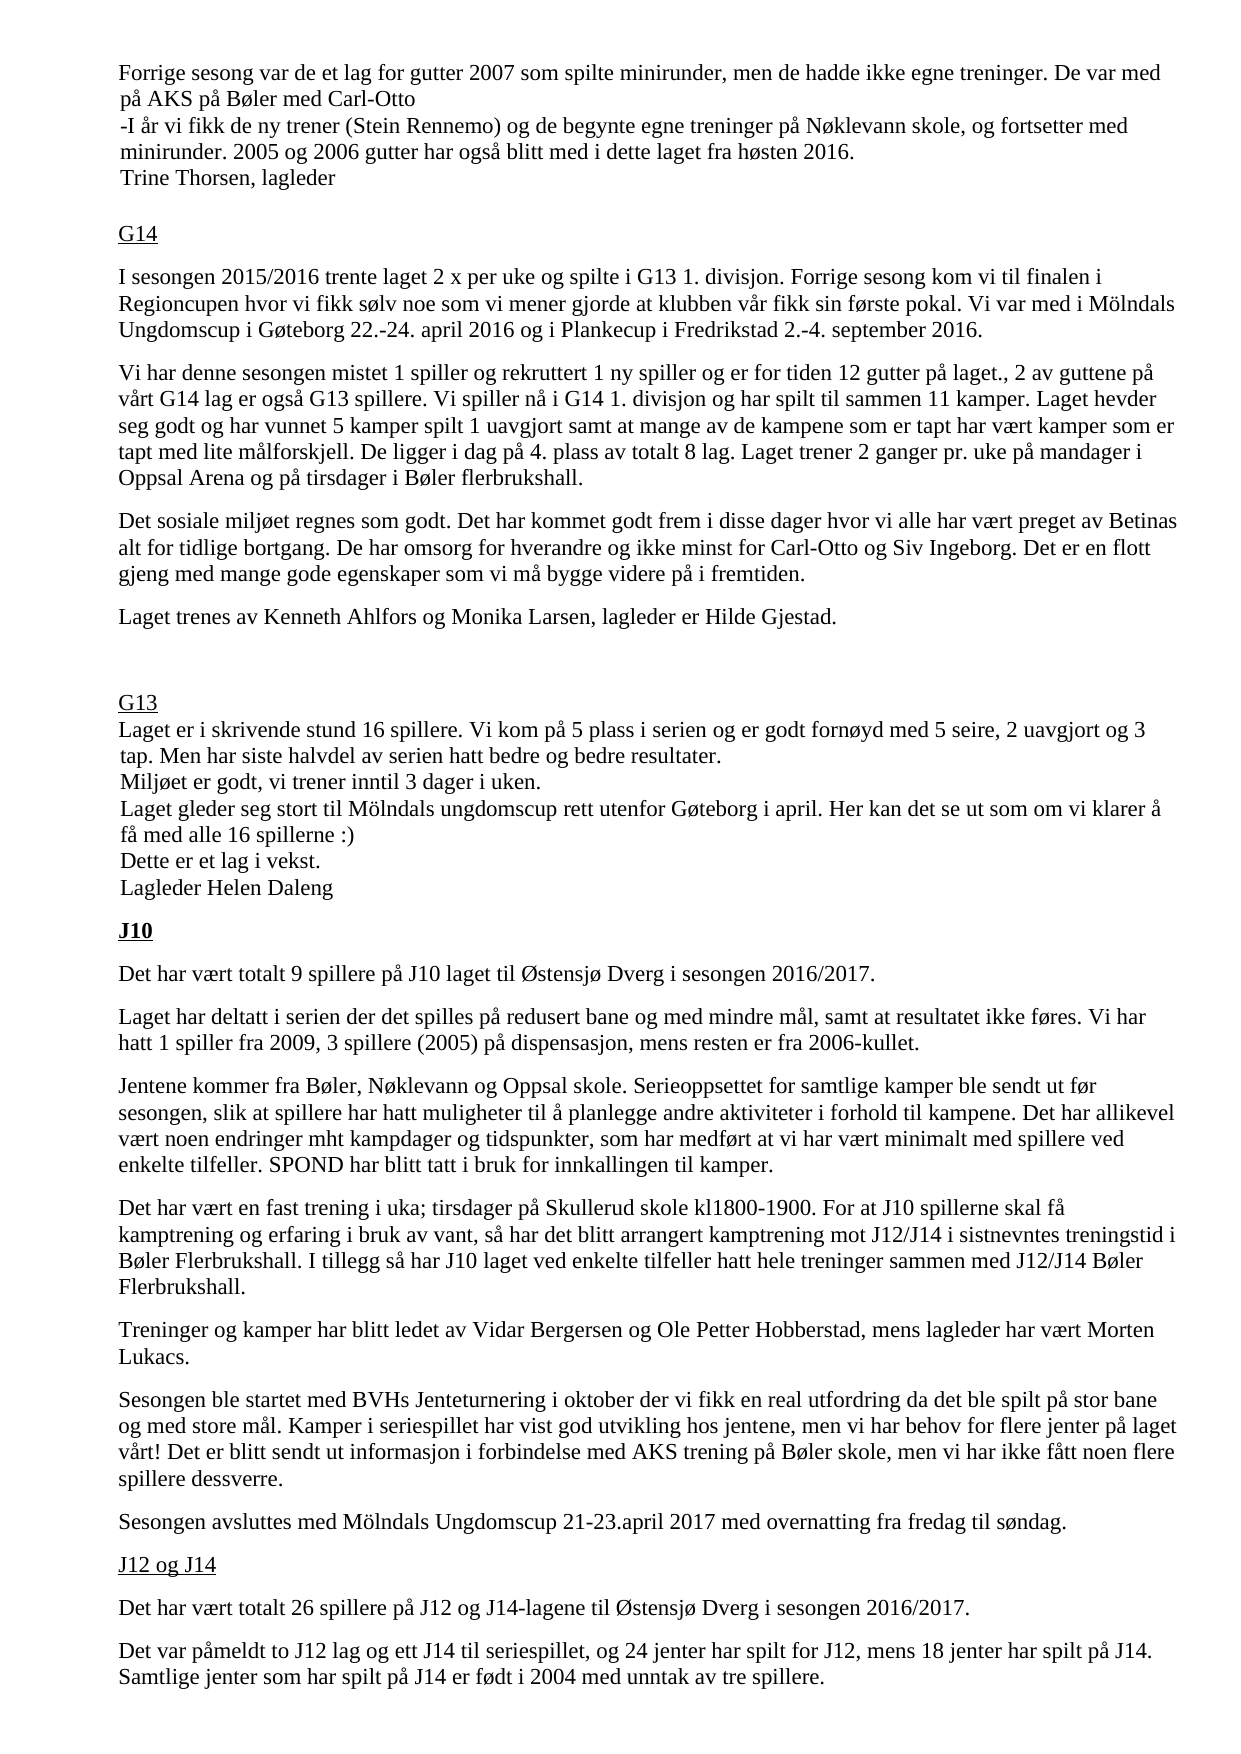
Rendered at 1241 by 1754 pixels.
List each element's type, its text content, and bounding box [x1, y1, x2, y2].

text I sesongen 2015/2016 trente laget 2 x per uke og spilte i G13 1. divisjon. Forrige sesong kom vi til finalen i Regioncupen hvor vi fikk sølv noe som vi mener gjorde at klubben vår fikk sin første pokal. Vi var med i Mölndals Ungdomscup i Gøteborg 22.-24. april 2016 og i Plankecup i Fredrikstad 2.-4. september 2016. [118, 263, 1181, 342]
text G14 [118, 220, 1181, 247]
text Vi har denne sesongen mistet 1 spiller og rekruttert 1 ny spiller og er for tiden 12 gutter på laget., 2 av guttene på vårt G14 lag er også G13 spillere. Vi spiller nå i G14 1. divisjon og har spilt til sammen 11 kamper. Laget hevder seg godt og har vunnet 5 kamper spilt 1 uavgjort samt at mange av de kampene som er tapt har vært kamper som er tapt med lite målforskjell. De ligger i dag på 4. plass av totalt 8 lag. Laget trener 2 ganger pr. uke på mandager i Oppsal Arena og på tirsdager i Bøler flerbrukshall. [118, 359, 1181, 491]
text J12 og J14 [118, 1551, 1181, 1577]
text Det var påmeldt to J12 lag og ett J14 til seriespillet, og 24 jenter har spilt for J12, mens 18 jenter har spilt på J14. Samtlige jenter som har spilt på J14 er født i 2004 med unntak av tre spillere. [118, 1637, 1181, 1689]
text Forrige sesong var de et lag for gutter 2007 som spilte minirunder, men de hadde ikke egne treninger. De var med på AKS på Bøler med Carl-Otto -I år vi fikk de ny trener (Stein Rennemo) og de begynte egne treninger på Nøklevann skole, og fortsetter med minirunder. 2005 og 2006 gutter har også blitt med i dette laget fra høsten 2016. Trine Thorsen, lagleder [118, 59, 1181, 191]
text Laget er i skrivende stund 16 spillere. Vi kom på 5 plass i serien og er godt fornøyd med 5 seire, 2 uavgjort og 3 tap. Men har siste halvdel av serien hatt bedre og bedre resultater. Miljøet er godt, vi trener inntil 3 dager i uken. Laget gleder seg stort til Mölndals ungdomscup rett utenfor Gøteborg i april. Her kan det se ut som om vi klarer å få med alle 16 spillerne :) Dette er et lag i vekst. Lagleder Helen Daleng [118, 716, 1181, 900]
text J10 [118, 917, 1181, 943]
text Det sosiale miljøet regnes som godt. Det har kommet godt frem i disse dager hvor vi alle har vært preget av Betinas alt for tidlige bortgang. De har omsorg for hverandre og ikke minst for Carl-Otto og Siv Ingeborg. Det er en flott gjeng med mange gode egenskaper som vi må bygge videre på i fremtiden. [118, 507, 1181, 587]
text Det har vært totalt 9 spillere på J10 laget til Østensjø Dverg i sesongen 2016/2017. [118, 960, 1181, 986]
text Treninger og kamper har blitt ledet av Vidar Bergersen og Ole Petter Hobberstad, mens lagleder har vært Morten Lukacs. [118, 1316, 1181, 1369]
text Sesongen ble startet med BVHs Jenteturnering i oktober der vi fikk en real utfordring da det ble spilt på stor bane og med store mål. Kamper i seriespillet har vist god utvikling hos jentene, men vi har behov for flere jenter på laget vårt! Det er blitt sendt ut informasjon i forbindelse med AKS trening på Bøler skole, men vi har ikke fått noen flere spillere dessverre. [118, 1386, 1181, 1491]
text G13 [118, 689, 1181, 716]
text Det har vært en fast trening i uka; tirsdager på Skullerud skole kl1800-1900. For at J10 spillerne skal få kamptrening og erfaring i bruk av vant, så har det blitt arrangert kamptrening mot J12/J14 i sistnevntes treningstid i Bøler Flerbrukshall. I tillegg så har J10 laget ved enkelte tilfeller hatt hele treninger sammen med J12/J14 Bøler Flerbrukshall. [118, 1194, 1181, 1300]
text Laget trenes av Kenneth Ahlfors og Monika Larsen, lagleder er Hilde Gjestad. [118, 603, 1181, 629]
text Sesongen avsluttes med Mölndals Ungdomscup 21-23.april 2017 med overnatting fra fredag til søndag. [118, 1508, 1181, 1534]
text Det har vært totalt 26 spillere på J12 og J14-lagene til Østensjø Dverg i sesongen 2016/2017. [118, 1594, 1181, 1620]
text Laget har deltatt i serien der det spilles på redusert bane og med mindre mål, samt at resultatet ikke føres. Vi har hatt 1 spiller fra 2009, 3 spillere (2005) på dispensasjon, mens resten er fra 2006-kullet. [118, 1003, 1181, 1056]
text Jentene kommer fra Bøler, Nøklevann og Oppsal skole. Serieoppsettet for samtlige kamper ble sendt ut før sesongen, slik at spillere har hatt muligheter til å planlegge andre aktiviteter i forhold til kampene. Det har allikevel vært noen endringer mht kampdager og tidspunkter, som har medført at vi har vært minimalt med spillere ved enkelte tilfeller. SPOND har blitt tatt i bruk for innkallingen til kamper. [118, 1072, 1181, 1178]
